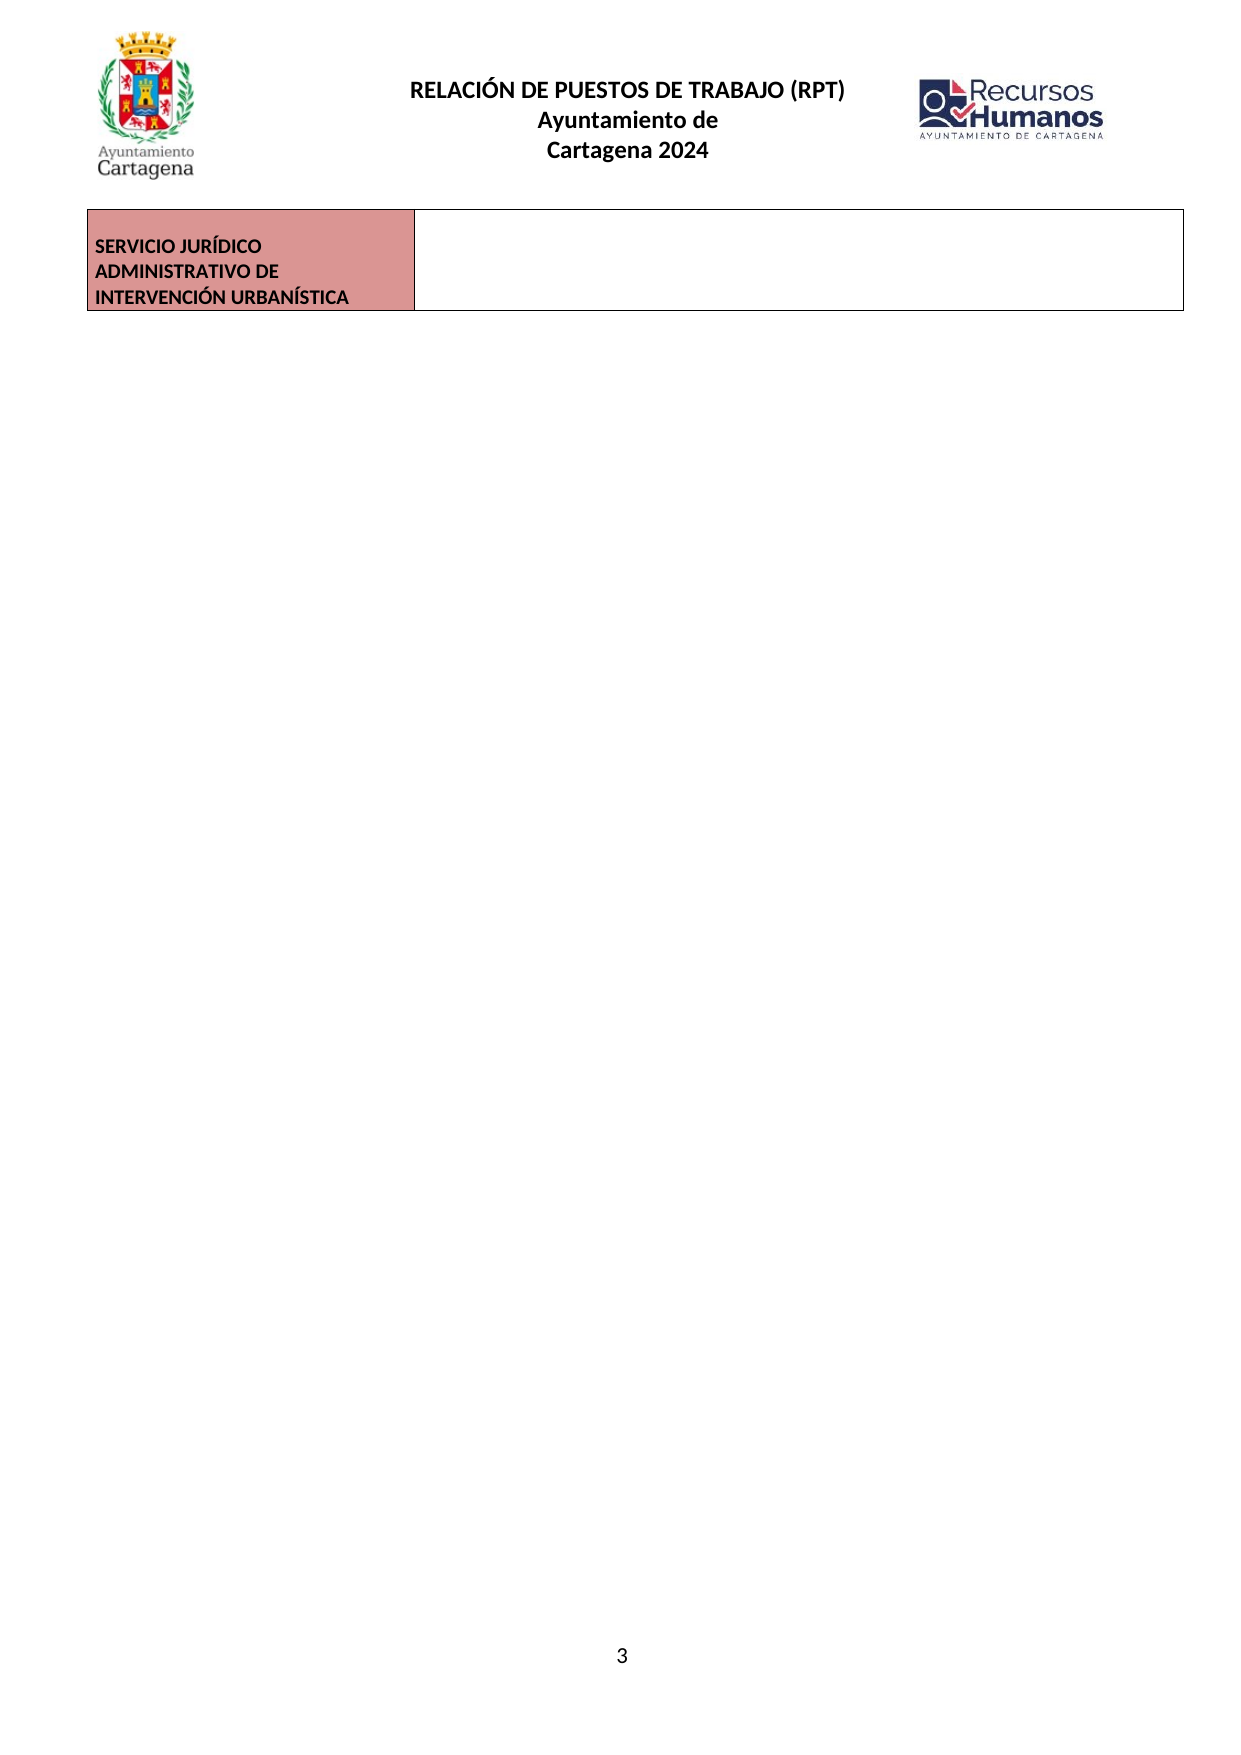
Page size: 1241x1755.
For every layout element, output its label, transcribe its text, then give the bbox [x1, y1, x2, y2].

table_cell SERVICIO JURÍDICO ADMINISTRATIVO DE INTERVENCIÓN URBANÍSTICA [88, 210, 414, 310]
table_cell [415, 210, 1183, 310]
